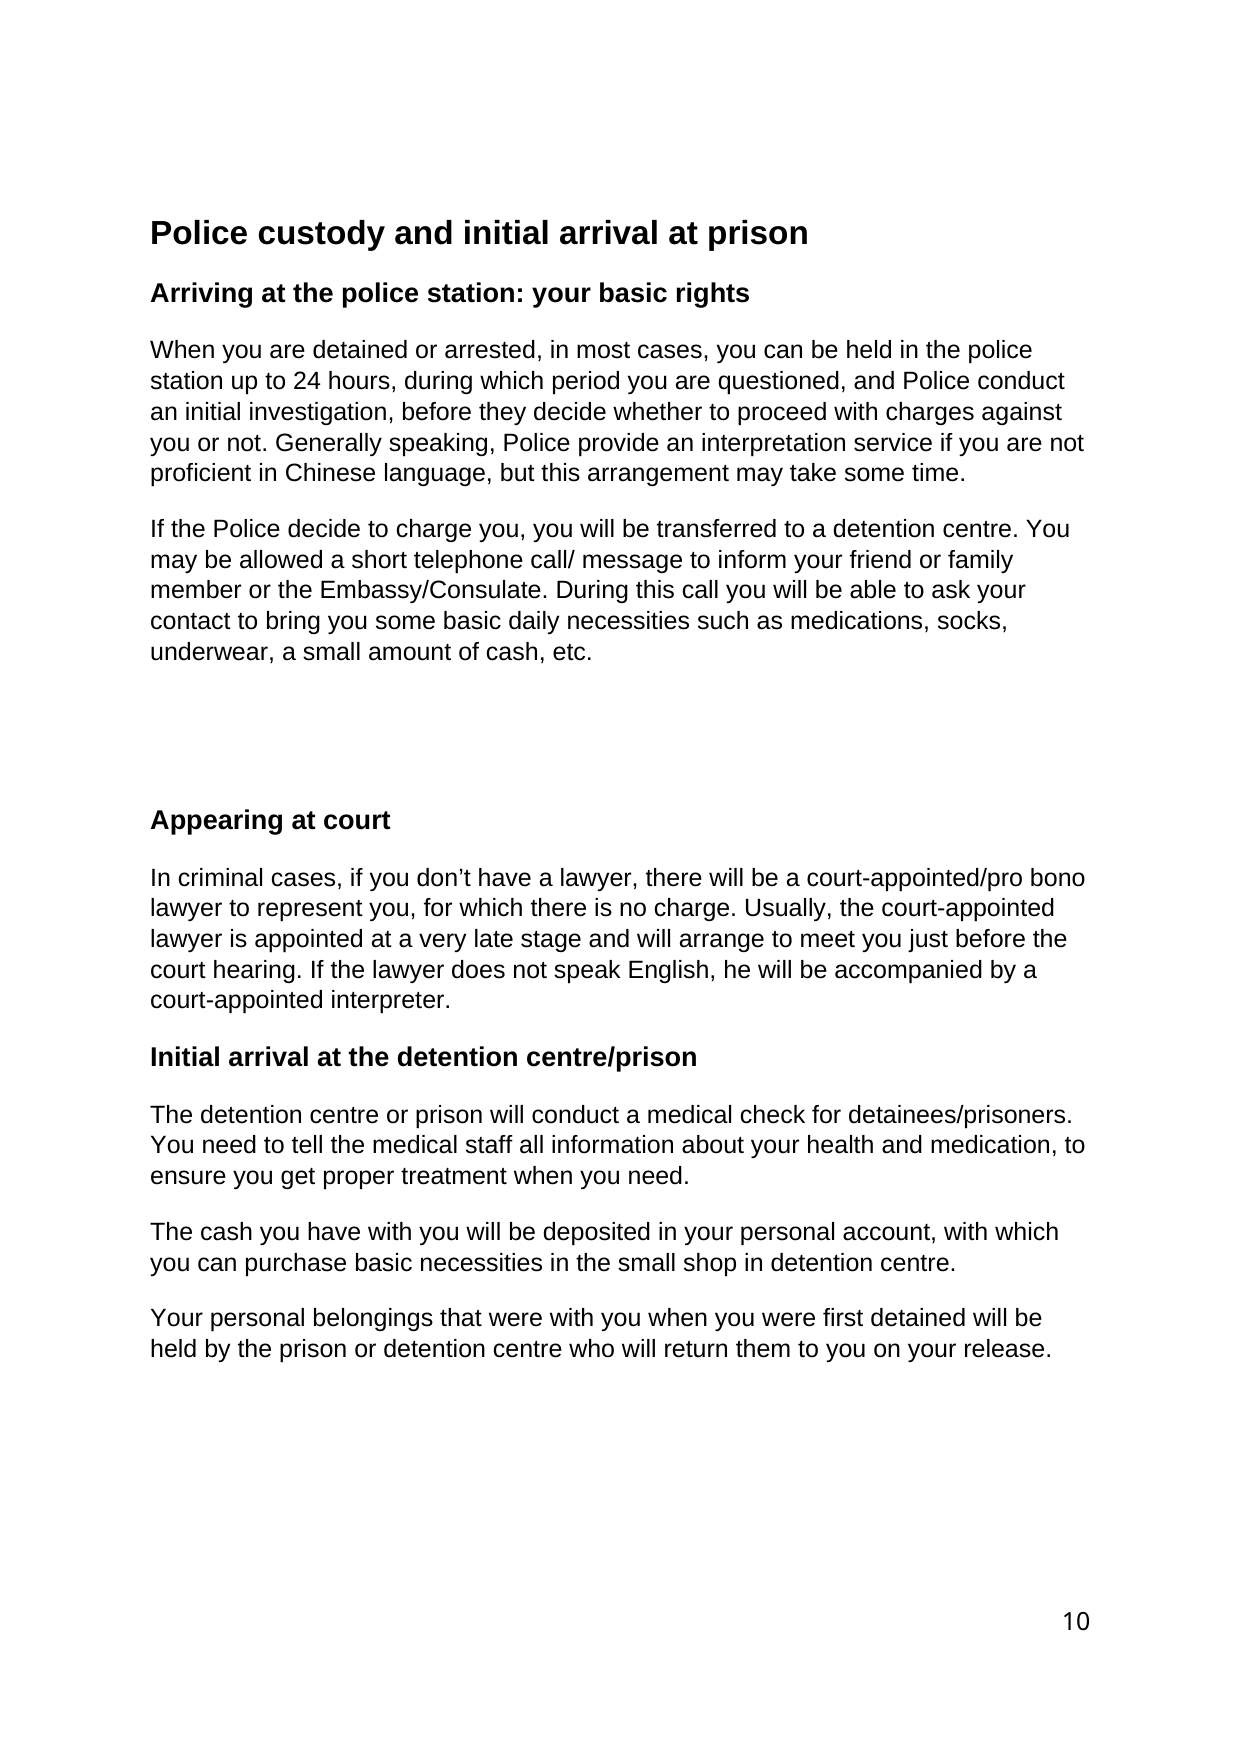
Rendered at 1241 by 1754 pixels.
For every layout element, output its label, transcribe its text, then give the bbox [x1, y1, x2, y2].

text Appearing at court [150, 804, 1090, 835]
text If the Police decide to charge you, you will be transferred to a detention centre. You may be allowed a short telephone call/ message to inform your friend or family member or the Embassy/Consulate. During this call you will be able to ask your contact to bring you some basic daily necessities such as medications, socks, underwear, a small amount of cash, etc. [150, 514, 1090, 666]
text Your personal belongings that were with you when you were first detained will be held by the prison or detention centre who will return them to you on your release. [150, 1303, 1090, 1363]
text In criminal cases, if you don’t have a lawyer, there will be a court-appointed/pro bono lawyer to represent you, for which there is no charge. Usually, the court-appointed lawyer is appointed at a very late stage and will arrange to meet you just before the court hearing. If the lawyer does not speak English, he will be accompanied by a court-appointed interpreter. [150, 862, 1090, 1014]
text When you are detained or arrested, in most cases, you can be held in the police station up to 24 hours, during which period you are questioned, and Police conduct an initial investigation, before they decide whether to proceed with charges against you or not. Generally speaking, Police provide an interpretation service if you are not proficient in Chinese language, but this arrangement may take some time. [150, 335, 1090, 487]
text Police custody and initial arrival at prison [150, 213, 1090, 252]
text Initial arrival at the detention centre/prison [150, 1041, 1090, 1072]
text Arriving at the police station: your basic rights [150, 277, 1090, 308]
text The cash you have with you will be deposited in your personal account, with which you can purchase basic necessities in the small shop in detention centre. [150, 1217, 1090, 1276]
text The detention centre or prison will conduct a medical check for detainees/prisoners. You need to tell the medical staff all information about your health and medication, to ensure you get proper treatment when you need. [150, 1099, 1090, 1190]
